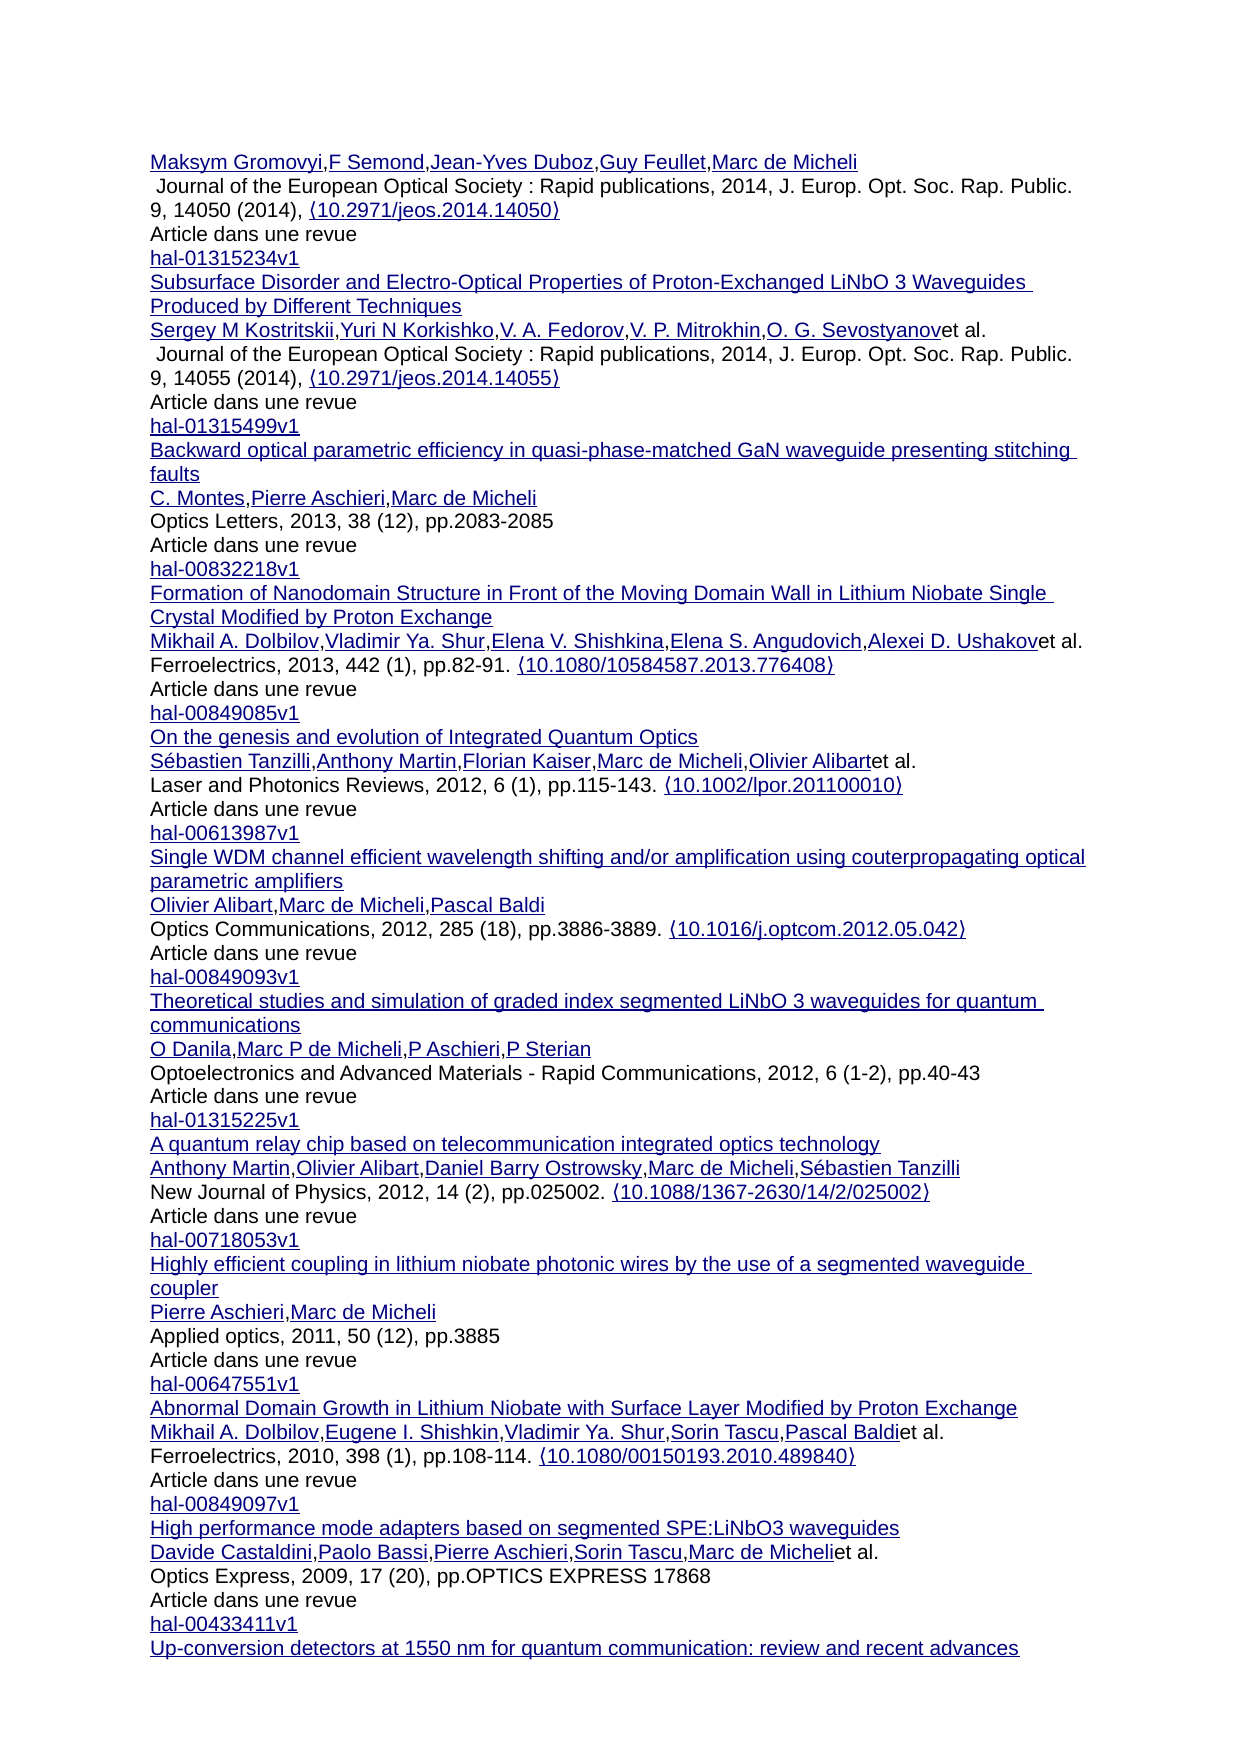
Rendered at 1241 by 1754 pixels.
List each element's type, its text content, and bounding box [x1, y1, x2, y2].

table_cell Theoretical studies and simulation of graded index segmented LiNbO 3 waveguides for quantum communications O Danila,Marc P de Micheli,P Aschieri,P Sterian Optoelectronics and Advanced Materials - Rapid Communications, 2012, 6 (1-2), pp.40-43 Article dans une revue hal-01315225v1 [150, 989, 1090, 1132]
table_cell Highly efficient coupling in lithium niobate photonic wires by the use of a segmented waveguide coupler Pierre Aschieri,Marc de Micheli Applied optics, 2011, 50 (12), pp.3885 Article dans une revue hal-00647551v1 [150, 1252, 1090, 1396]
table_cell On the genesis and evolution of Integrated Quantum Optics Sébastien Tanzilli,Anthony Martin,Florian Kaiser,Marc de Micheli,Olivier Alibartet al. Laser and Photonics Reviews, 2012, 6 (1), pp.115-143. ⟨10.1002/lpor.201100010⟩ Article dans une revue hal-00613987v1 [150, 725, 1090, 845]
table_cell Backward optical parametric efficiency in quasi-phase-matched GaN waveguide presenting stitching faults C. Montes,Pierre Aschieri,Marc de Micheli Optics Letters, 2013, 38 (12), pp.2083-2085 Article dans une revue hal-00832218v1 [150, 438, 1090, 581]
table_cell High performance mode adapters based on segmented SPE:LiNbO3 waveguides Davide Castaldini,Paolo Bassi,Pierre Aschieri,Sorin Tascu,Marc de Micheliet al. Optics Express, 2009, 17 (20), pp.OPTICS EXPRESS 17868 Article dans une revue hal-00433411v1 [150, 1516, 1090, 1635]
table_cell Single WDM channel efficient wavelength shifting and/or amplification using couterpropagating optical parametric amplifiers Olivier Alibart,Marc de Micheli,Pascal Baldi Optics Communications, 2012, 285 (18), pp.3886-3889. ⟨10.1016/j.optcom.2012.05.042⟩ Article dans une revue hal-00849093v1 [150, 845, 1090, 988]
table_cell Maksym Gromovyi,F Semond,Jean-Yves Duboz,Guy Feullet,Marc de Micheli Journal of the European Optical Society : Rapid publications, 2014, J. Europ. Opt. Soc. Rap. Public. 9, 14050 (2014), ⟨10.2971/jeos.2014.14050⟩ Article dans une revue hal-01315234v1 [150, 150, 1090, 270]
table_cell Subsurface Disorder and Electro-Optical Properties of Proton-Exchanged LiNbO 3 Waveguides Produced by Different Techniques Sergey M Kostritskii,Yuri N Korkishko,V. A. Fedorov,V. P. Mitrokhin,O. G. Sevostyanovet al. Journal of the European Optical Society : Rapid publications, 2014, J. Europ. Opt. Soc. Rap. Public. 9, 14055 (2014), ⟨10.2971/jeos.2014.14055⟩ Article dans une revue hal-01315499v1 [150, 270, 1090, 437]
table_cell Up-conversion detectors at 1550 nm for quantum communication: review and recent advances [150, 1635, 1090, 1659]
table_cell A quantum relay chip based on telecommunication integrated optics technology Anthony Martin,Olivier Alibart,Daniel Barry Ostrowsky,Marc de Micheli,Sébastien Tanzilli New Journal of Physics, 2012, 14 (2), pp.025002. ⟨10.1088/1367-2630/14/2/025002⟩ Article dans une revue hal-00718053v1 [150, 1132, 1090, 1252]
table_cell Formation of Nanodomain Structure in Front of the Moving Domain Wall in Lithium Niobate Single Crystal Modified by Proton Exchange Mikhail A. Dolbilov,Vladimir Ya. Shur,Elena V. Shishkina,Elena S. Angudovich,Alexei D. Ushakovet al. Ferroelectrics, 2013, 442 (1), pp.82-91. ⟨10.1080/10584587.2013.776408⟩ Article dans une revue hal-00849085v1 [150, 581, 1090, 725]
table_cell Abnormal Domain Growth in Lithium Niobate with Surface Layer Modified by Proton Exchange Mikhail A. Dolbilov,Eugene I. Shishkin,Vladimir Ya. Shur,Sorin Tascu,Pascal Baldiet al. Ferroelectrics, 2010, 398 (1), pp.108-114. ⟨10.1080/00150193.2010.489840⟩ Article dans une revue hal-00849097v1 [150, 1396, 1090, 1516]
